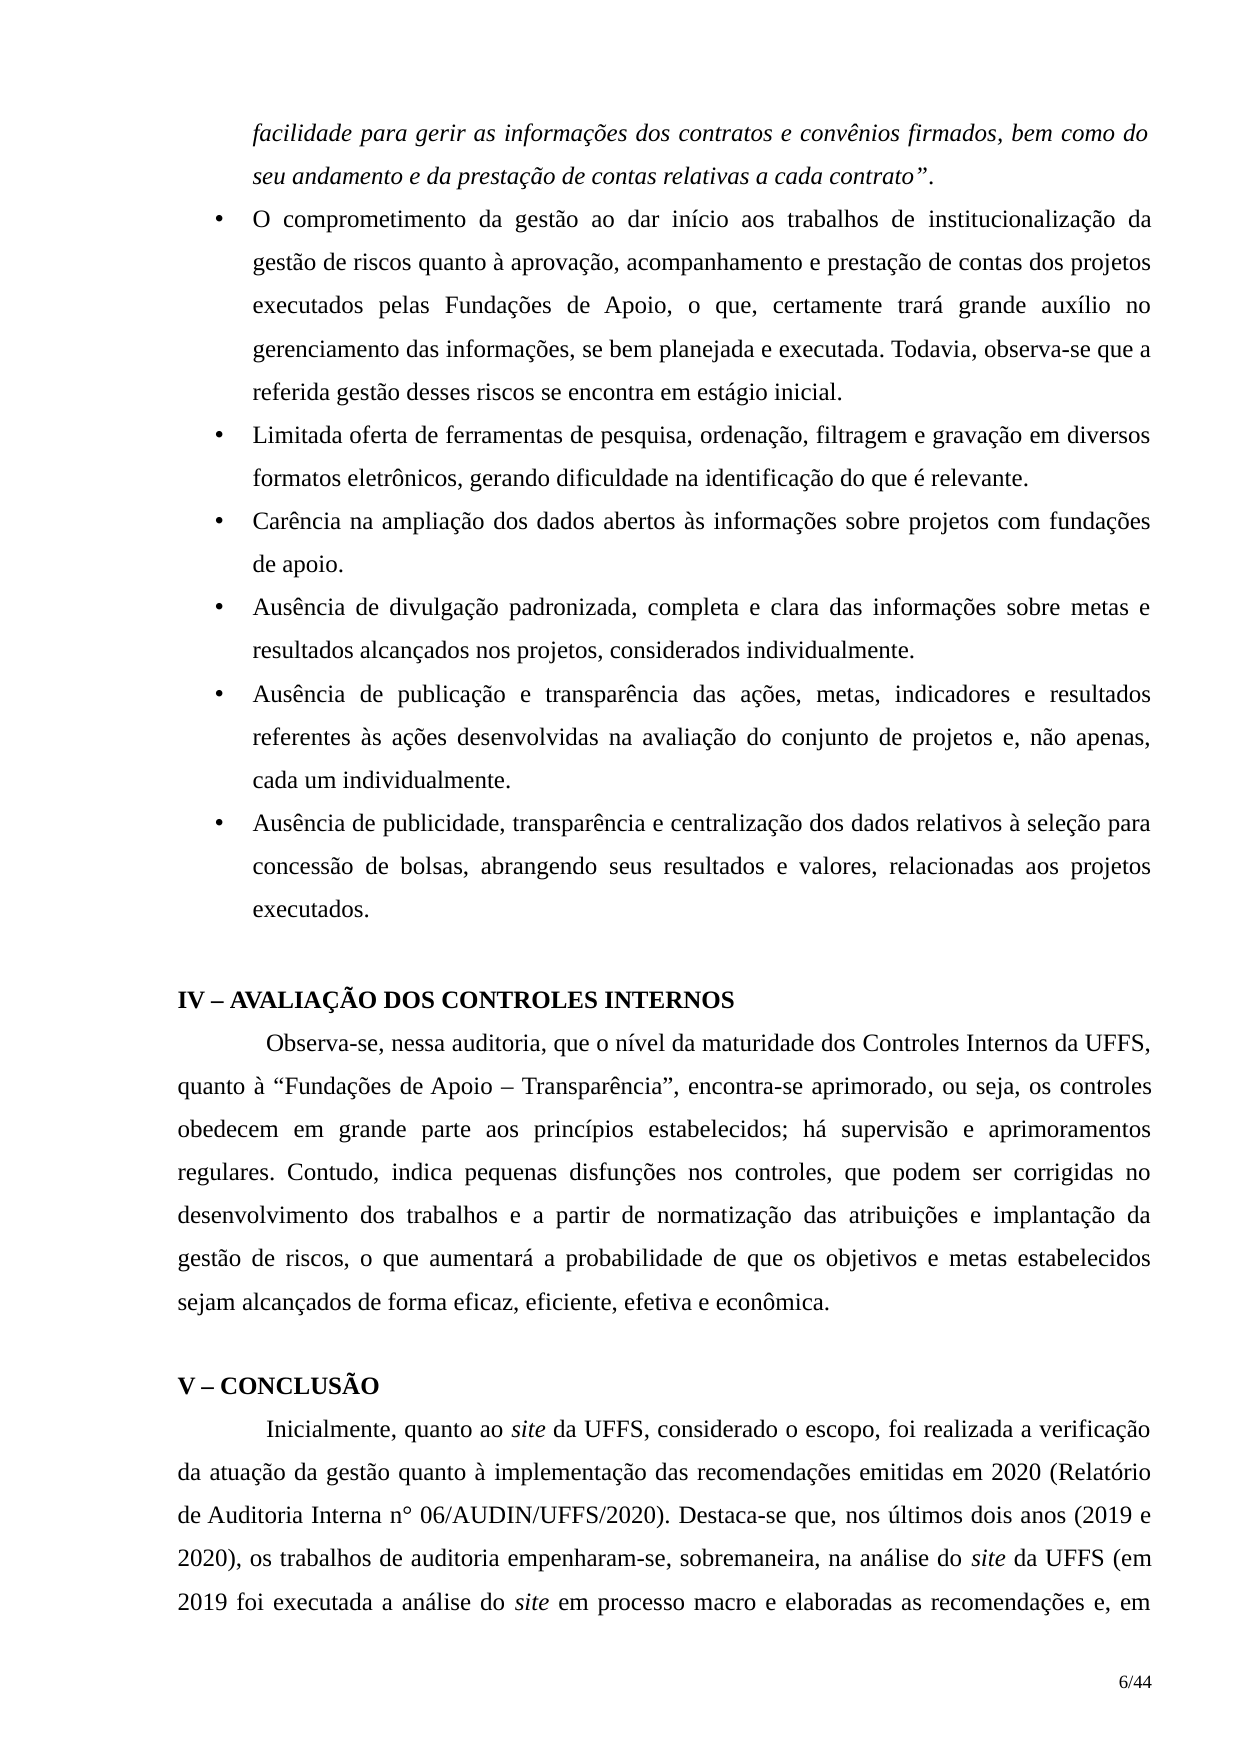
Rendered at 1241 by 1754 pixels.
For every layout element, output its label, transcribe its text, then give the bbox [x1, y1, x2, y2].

list Carência na ampliação dos dados abertos às informações sobre projetos com fundações de apoio. [215, 506, 1152, 578]
list Ausência de divulgação padronizada, completa e clara das informações sobre metas e resultados alcançados nos projetos, considerados individualmente. [215, 592, 1152, 664]
list Ausência de publicação e transparência das ações, metas, indicadores e resultados referentes às ações desenvolvidas na avaliação do conjunto de projetos e, não apenas, cada um individualmente. [215, 679, 1152, 794]
list Limitada oferta de ferramentas de pesquisa, ordenação, filtragem e gravação em diversos formatos eletrônicos, gerando dificuldade na identificação do que é relevante. [215, 420, 1152, 492]
list Ausência de publicidade, transparência e centralização dos dados relativos à seleção para concessão de bolsas, abrangendo seus resultados e valores, relacionadas aos projetos executados. [215, 808, 1152, 923]
list facilidade para gerir as informações dos contratos e convênios firmados, bem como do seu andamento e da prestação de contas relativas a cada contrato”. [215, 118, 1152, 190]
text Observa-se, nessa auditoria, que o nível da maturidade dos Controles Internos da UFFS, quanto à “Fundações de Apoio – Transparência”, encontra-se aprimorado, ou seja, os controles obedecem em grande parte aos princípios estabelecidos; há supervisão e aprimoramentos regulares. Contudo, indica pequenas disfunções nos controles, que podem ser corrigidas no desenvolvimento dos trabalhos e a partir de normatização das atribuições e implantação da gestão de riscos, o que aumentará a probabilidade de que os objetivos e metas estabelecidos sejam alcançados de forma eficaz, eficiente, efetiva e econômica. [177, 1028, 1152, 1315]
text V – CONCLUSÃO [177, 1371, 1152, 1400]
text IV – AVALIAÇÃO DOS CONTROLES INTERNOS [177, 985, 1152, 1013]
text Inicialmente, quanto ao site da UFFS, considerado o escopo, foi realizada a verificação da atuação da gestão quanto à implementação das recomendações emitidas em 2020 (Relatório de Auditoria Interna n° 06/AUDIN/UFFS/2020). Destaca-se que, nos últimos dois anos (2019 e 2020), os trabalhos de auditoria empenharam-se, sobremaneira, na análise do site da UFFS (em 2019 foi executada a análise do site em processo macro e elaboradas as recomendações e, em [177, 1414, 1152, 1615]
list O comprometimento da gestão ao dar início aos trabalhos de institucionalização da gestão de riscos quanto à aprovação, acompanhamento e prestação de contas dos projetos executados pelas Fundações de Apoio, o que, certamente trará grande auxílio no gerenciamento das informações, se bem planejada e executada. Todavia, observa-se que a referida gestão desses riscos se encontra em estágio inicial. [215, 204, 1152, 406]
